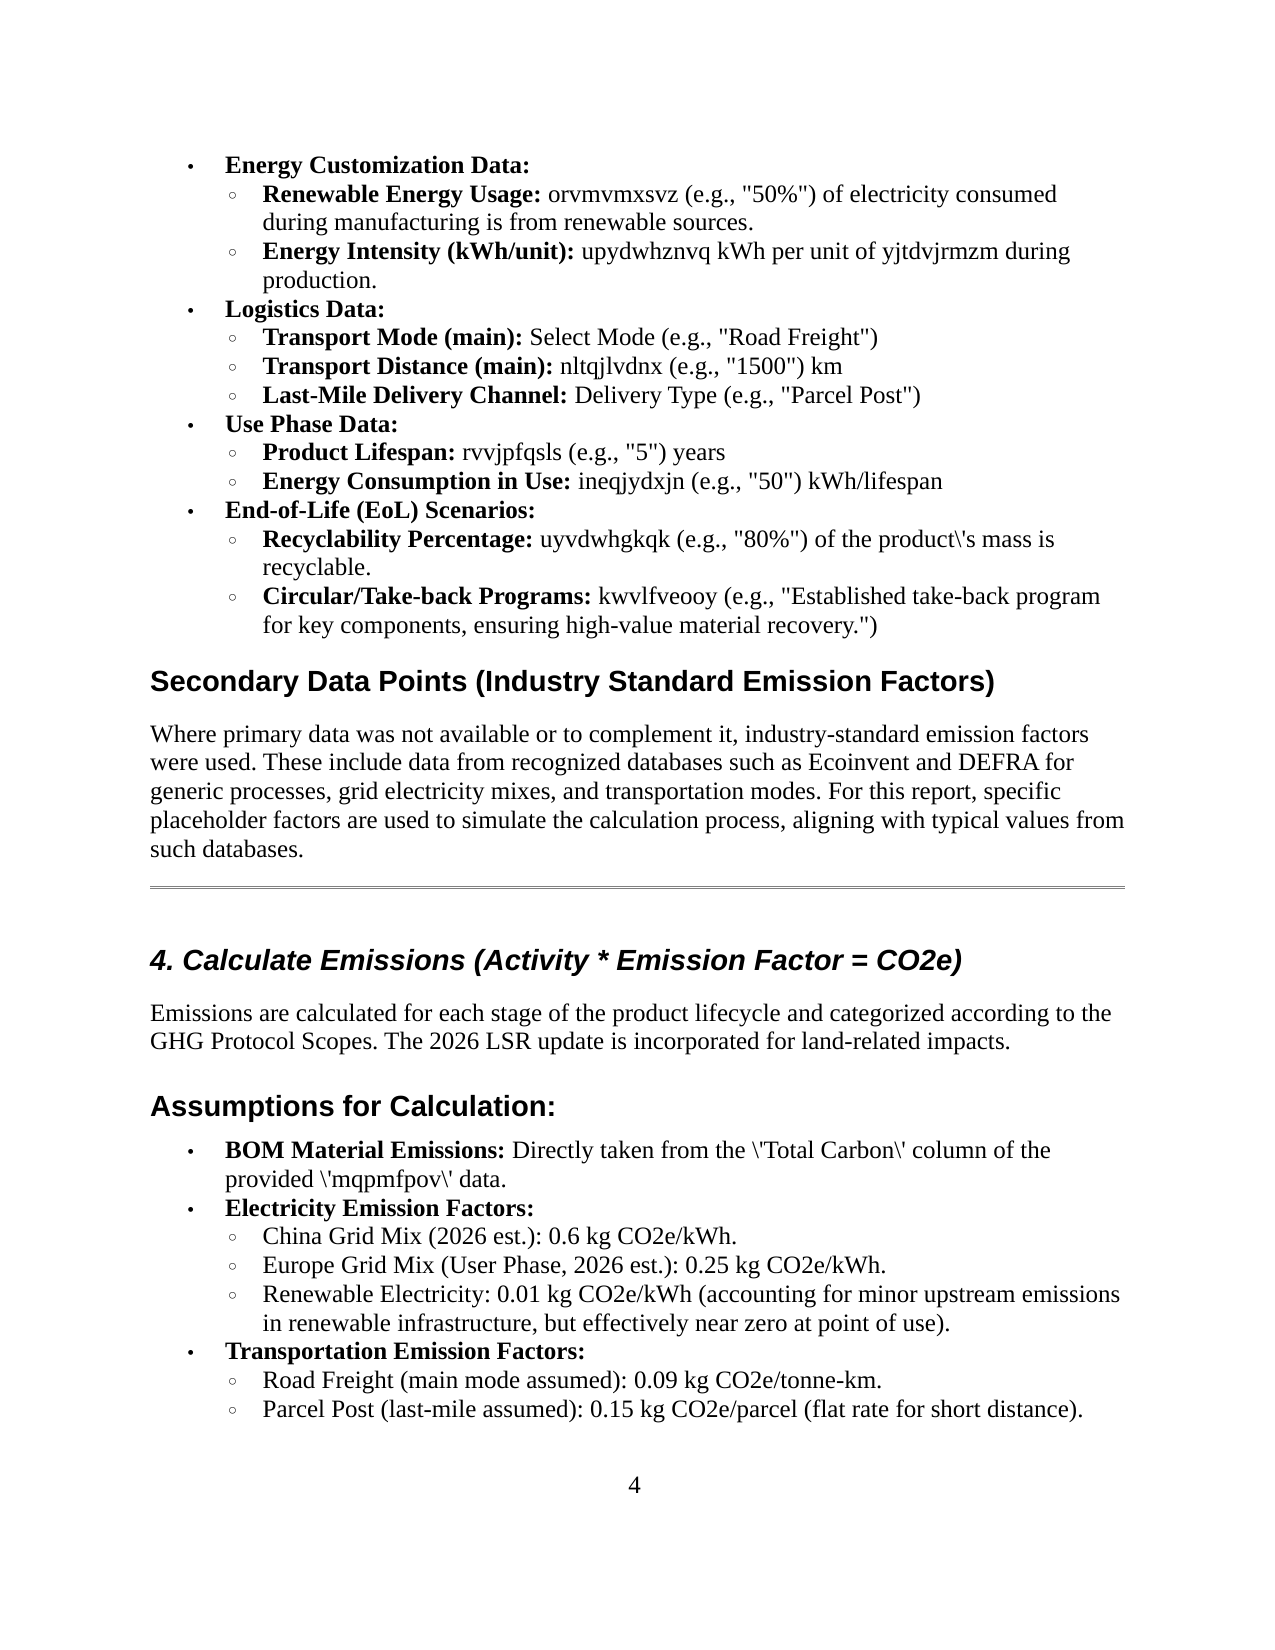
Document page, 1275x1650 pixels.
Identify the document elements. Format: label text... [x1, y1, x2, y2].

list China Grid Mix (2026 est.): 0.6 kg CO2e/kWh. [225, 1221, 1125, 1250]
text Where primary data was not available or to complement it, industry-standard emission factors were used. These include data from recognized databases such as Ecoinvent and DEFRA for generic processes, grid electricity mixes, and transportation modes. For this report, specific placeholder factors are used to simulate the calculation process, aligning with typical values from such databases. [150, 719, 1125, 862]
subtitle 4. Calculate Emissions (Activity * Emission Factor = CO2e) [150, 943, 1125, 976]
list Transport Mode (main): Select Mode (e.g., "Road Freight") [225, 322, 1125, 351]
list Use Phase Data: [187, 409, 1125, 437]
list Transport Distance (main): nltqjlvdnx (e.g., "1500") km [225, 351, 1125, 380]
list Circular/Take-back Programs: kwvlfveooy (e.g., "Established take-back program for key components, ensuring high-value material recovery.") [225, 581, 1125, 639]
subtitle Assumptions for Calculation: [150, 1089, 1125, 1123]
subtitle Secondary Data Points (Industry Standard Emission Factors) [150, 664, 1125, 697]
list Europe Grid Mix (User Phase, 2026 est.): 0.25 kg CO2e/kWh. [225, 1250, 1125, 1279]
list Parcel Post (last-mile assumed): 0.15 kg CO2e/parcel (flat rate for short distance). [225, 1394, 1125, 1423]
list Last-Mile Delivery Channel: Delivery Type (e.g., "Parcel Post") [225, 380, 1125, 409]
list Transportation Emission Factors: [187, 1336, 1125, 1365]
list Recyclability Percentage: uyvdwhgkqk (e.g., "80%") of the product\'s mass is recyclable. [225, 524, 1125, 581]
list Energy Customization Data: [187, 150, 1125, 179]
list Energy Consumption in Use: ineqjydxjn (e.g., "50") kWh/lifespan [225, 466, 1125, 495]
list Energy Intensity (kWh/unit): upydwhznvq kWh per unit of yjtdvjrmzm during production. [225, 236, 1125, 294]
list BOM Material Emissions: Directly taken from the \'Total Carbon\' column of the provided \'mqpmfpov\' data. [187, 1135, 1125, 1193]
list End-of-Life (EoL) Scenarios: [187, 495, 1125, 524]
list Product Lifespan: rvvjpfqsls (e.g., "5") years [225, 437, 1125, 466]
list Renewable Electricity: 0.01 kg CO2e/kWh (accounting for minor upstream emissions in renewable infrastructure, but effectively near zero at point of use). [225, 1279, 1125, 1336]
list Logistics Data: [187, 294, 1125, 322]
text Emissions are calculated for each stage of the product lifecycle and categorized according to the GHG Protocol Scopes. The 2026 LSR update is incorporated for land-related impacts. [150, 998, 1125, 1055]
list Renewable Energy Usage: orvmvmxsvz (e.g., "50%") of electricity consumed during manufacturing is from renewable sources. [225, 179, 1125, 236]
list Electricity Emission Factors: [187, 1193, 1125, 1221]
list Road Freight (main mode assumed): 0.09 kg CO2e/tonne-km. [225, 1365, 1125, 1394]
